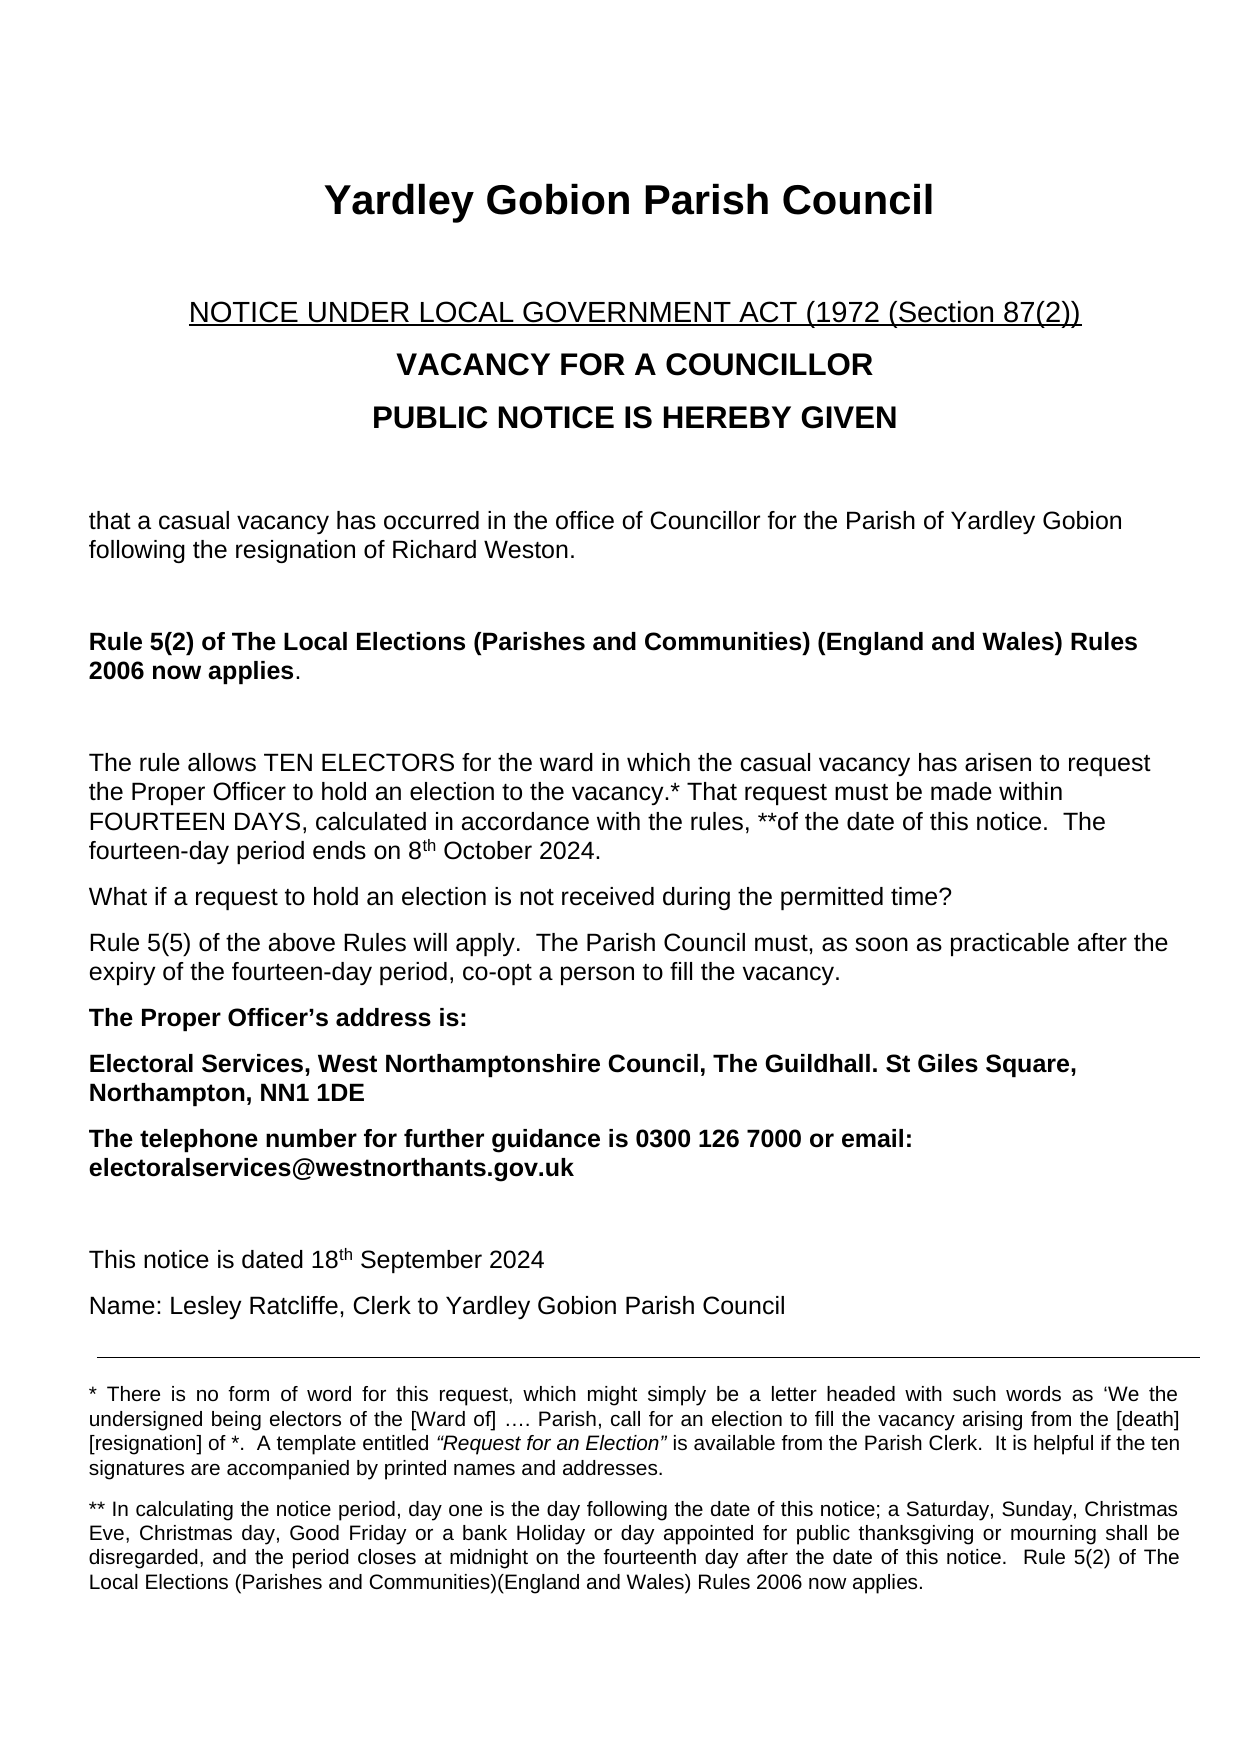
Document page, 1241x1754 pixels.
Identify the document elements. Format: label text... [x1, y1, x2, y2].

text This notice is dated 18th September 2024 [89, 1245, 1181, 1274]
text that a casual vacancy has occurred in the office of Councillor for the Parish of Yardley Gobion following the resignation of Richard Weston. [89, 506, 1181, 564]
text PUBLIC NOTICE IS HEREBY GIVEN [89, 399, 1181, 435]
text The telephone number for further guidance is 0300 126 7000 or email: electoralservices@westnorthants.gov.uk [89, 1124, 1181, 1182]
text The Proper Officer’s address is: [89, 1003, 1181, 1032]
text Rule 5(5) of the above Rules will apply. The Parish Council must, as soon as practicable after the expiry of the fourteen-day period, co-opt a person to fill the vacancy. [89, 928, 1181, 986]
text Name: Lesley Ratcliffe, Clerk to Yardley Gobion Parish Council [89, 1291, 1181, 1320]
text VACANCY FOR A COUNCILLOR [89, 346, 1181, 382]
text NOTICE UNDER LOCAL GOVERNMENT ACT (1972 (Section 87(2)) [89, 295, 1181, 329]
subtitle Yardley Gobion Parish Council [89, 175, 1181, 223]
text The rule allows TEN ELECTORS for the ward in which the casual vacancy has arisen to request the Proper Officer to hold an election to the vacancy.* That request must be made within FOURTEEN DAYS, calculated in accordance with the rules, **of the date of this notice. The fourteen-day period ends on 8th October 2024. [89, 748, 1181, 864]
text Rule 5(2) of The Local Elections (Parishes and Communities) (England and Wales) Rules 2006 now applies. [89, 627, 1181, 685]
text * There is no form of word for this request, which might simply be a letter headed with such words as ‘We the undersigned being electors of the [Ward of] …. Parish, call for an election to fill the vacancy arising from the [death][resignation] of *. A template entitled “Request for an Election” is available from the Parish Clerk. It is helpful if the ten signatures are accompanied by printed names and addresses. [89, 1382, 1181, 1479]
text Electoral Services, West Northamptonshire Council, The Guildhall. St Giles Square, Northampton, NN1 1DE [89, 1049, 1181, 1107]
text ** In calculating the notice period, day one is the day following the date of this notice; a Saturday, Sunday, Christmas Eve, Christmas day, Good Friday or a bank Holiday or day appointed for public thanksgiving or mourning shall be disregarded, and the period closes at midnight on the fourteenth day after the date of this notice. Rule 5(2) of The Local Elections (Parishes and Communities)(England and Wales) Rules 2006 now applies. [89, 1496, 1181, 1593]
text What if a request to hold an election is not received during the permitted time? [89, 882, 1181, 910]
